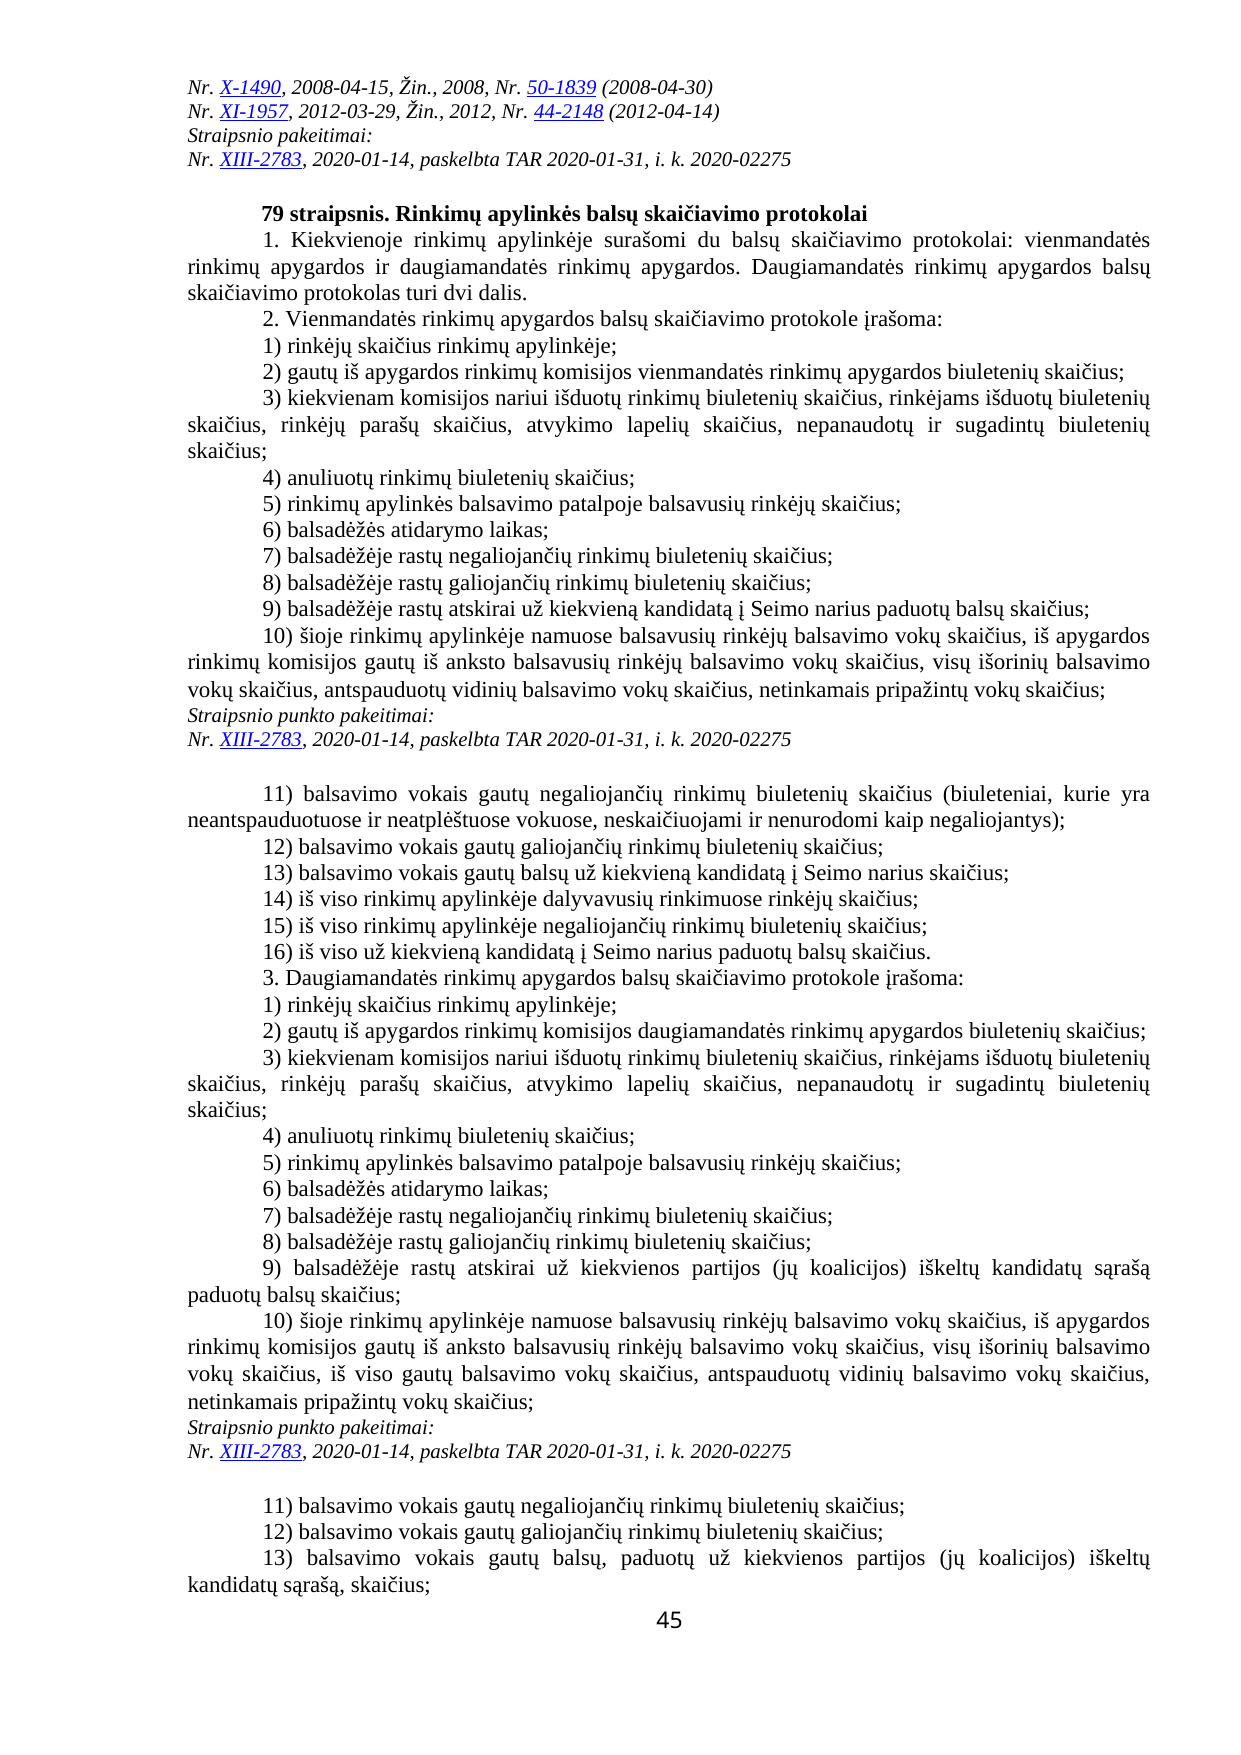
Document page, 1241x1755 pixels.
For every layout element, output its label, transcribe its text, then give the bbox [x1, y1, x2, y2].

text 5) rinkimų apylinkės balsavimo patalpoje balsavusių rinkėjų skaičius; [187, 490, 1152, 516]
text 1. Kiekvienoje rinkimų apylinkėje surašomi du balsų skaičiavimo protokolai: vienmandatės rinkimų apygardos ir daugiamandatės rinkimų apygardos. Daugiamandatės rinkimų apygardos balsų skaičiavimo protokolas turi dvi dalis. [187, 226, 1152, 305]
text 3) kiekvienam komisijos nariui išduotų rinkimų biuletenių skaičius, rinkėjams išduotų biuletenių skaičius, rinkėjų parašų skaičius, atvykimo lapelių skaičius, nepanaudotų ir sugadintų biuletenių skaičius; [187, 1043, 1152, 1123]
text Straipsnio punkto pakeitimai: [187, 703, 1152, 727]
text 5) rinkimų apylinkės balsavimo patalpoje balsavusių rinkėjų skaičius; [187, 1149, 1152, 1175]
text 8) balsadėžėje rastų galiojančių rinkimų biuletenių skaičius; [187, 569, 1152, 595]
text 2. Vienmandatės rinkimų apygardos balsų skaičiavimo protokole įrašoma: [187, 305, 1152, 332]
text 4) anuliuotų rinkimų biuletenių skaičius; [187, 463, 1152, 490]
text 3) kiekvienam komisijos nariui išduotų rinkimų biuletenių skaičius, rinkėjams išduotų biuletenių skaičius, rinkėjų parašų skaičius, atvykimo lapelių skaičius, nepanaudotų ir sugadintų biuletenių skaičius; [187, 384, 1152, 463]
text 7) balsadėžėje rastų negaliojančių rinkimų biuletenių skaičius; [187, 543, 1152, 569]
text 13) balsavimo vokais gautų balsų, paduotų už kiekvienos partijos (jų koalicijos) iškeltų kandidatų sąrašą, skaičius; [187, 1544, 1152, 1597]
text 10) šioje rinkimų apylinkėje namuose balsavusių rinkėjų balsavimo vokų skaičius, iš apygardos rinkimų komisijos gautų iš anksto balsavusių rinkėjų balsavimo vokų skaičius, visų išorinių balsavimo vokų skaičius, iš viso gautų balsavimo vokų skaičius, antspauduotų vidinių balsavimo vokų skaičius, netinkamais pripažintų vokų skaičius; [187, 1307, 1152, 1415]
text 11) balsavimo vokais gautų negaliojančių rinkimų biuletenių skaičius; [187, 1492, 1152, 1518]
text 13) balsavimo vokais gautų balsų už kiekvieną kandidatą į Seimo narius skaičius; [187, 859, 1152, 885]
text 1) rinkėjų skaičius rinkimų apylinkėje; [187, 332, 1152, 358]
text Nr. XIII-2783, 2020-01-14, paskelbta TAR 2020-01-31, i. k. 2020-02275 [187, 727, 1152, 751]
text 14) iš viso rinkimų apylinkėje dalyvavusių rinkimuose rinkėjų skaičius; [187, 885, 1152, 912]
text 8) balsadėžėje rastų galiojančių rinkimų biuletenių skaičius; [187, 1228, 1152, 1254]
text 12) balsavimo vokais gautų galiojančių rinkimų biuletenių skaičius; [187, 1518, 1152, 1544]
text 6) balsadėžės atidarymo laikas; [187, 1175, 1152, 1202]
text 9) balsadėžėje rastų atskirai už kiekvienos partijos (jų koalicijos) iškeltų kandidatų sąrašą paduotų balsų skaičius; [187, 1254, 1152, 1307]
text 2) gautų iš apygardos rinkimų komisijos daugiamandatės rinkimų apygardos biuletenių skaičius; [187, 1017, 1152, 1043]
text 9) balsadėžėje rastų atskirai už kiekvieną kandidatą į Seimo narius paduotų balsų skaičius; [187, 595, 1152, 622]
text Nr. X-1490, 2008-04-15, Žin., 2008, Nr. 50-1839 (2008-04-30) [187, 75, 1152, 99]
text 7) balsadėžėje rastų negaliojančių rinkimų biuletenių skaičius; [187, 1202, 1152, 1228]
text 6) balsadėžės atidarymo laikas; [187, 516, 1152, 543]
text Nr. XI-1957, 2012-03-29, Žin., 2012, Nr. 44-2148 (2012-04-14) [187, 99, 1152, 123]
text 16) iš viso už kiekvieną kandidatą į Seimo narius paduotų balsų skaičius. [187, 938, 1152, 964]
text 10) šioje rinkimų apylinkėje namuose balsavusių rinkėjų balsavimo vokų skaičius, iš apygardos rinkimų komisijos gautų iš anksto balsavusių rinkėjų balsavimo vokų skaičius, visų išorinių balsavimo vokų skaičius, antspauduotų vidinių balsavimo vokų skaičius, netinkamais pripažintų vokų skaičius; [187, 622, 1152, 703]
text Nr. XIII-2783, 2020-01-14, paskelbta TAR 2020-01-31, i. k. 2020-02275 [187, 147, 1152, 171]
text 11) balsavimo vokais gautų negaliojančių rinkimų biuletenių skaičius (biuleteniai, kurie yra neantspauduotuose ir neatplėštuose vokuose, neskaičiuojami ir nenurodomi kaip negaliojantys); [187, 780, 1152, 833]
text 1) rinkėjų skaičius rinkimų apylinkėje; [187, 991, 1152, 1017]
text 12) balsavimo vokais gautų galiojančių rinkimų biuletenių skaičius; [187, 833, 1152, 859]
text 79 straipsnis. Rinkimų apylinkės balsų skaičiavimo protokolai [187, 200, 1152, 226]
text 3. Daugiamandatės rinkimų apygardos balsų skaičiavimo protokole įrašoma: [187, 964, 1152, 991]
text 15) iš viso rinkimų apylinkėje negaliojančių rinkimų biuletenių skaičius; [187, 912, 1152, 938]
text 2) gautų iš apygardos rinkimų komisijos vienmandatės rinkimų apygardos biuletenių skaičius; [187, 358, 1152, 384]
text Straipsnio pakeitimai: [187, 123, 1152, 147]
text Straipsnio punkto pakeitimai: [187, 1415, 1152, 1439]
text Nr. XIII-2783, 2020-01-14, paskelbta TAR 2020-01-31, i. k. 2020-02275 [187, 1439, 1152, 1463]
text 4) anuliuotų rinkimų biuletenių skaičius; [187, 1123, 1152, 1149]
